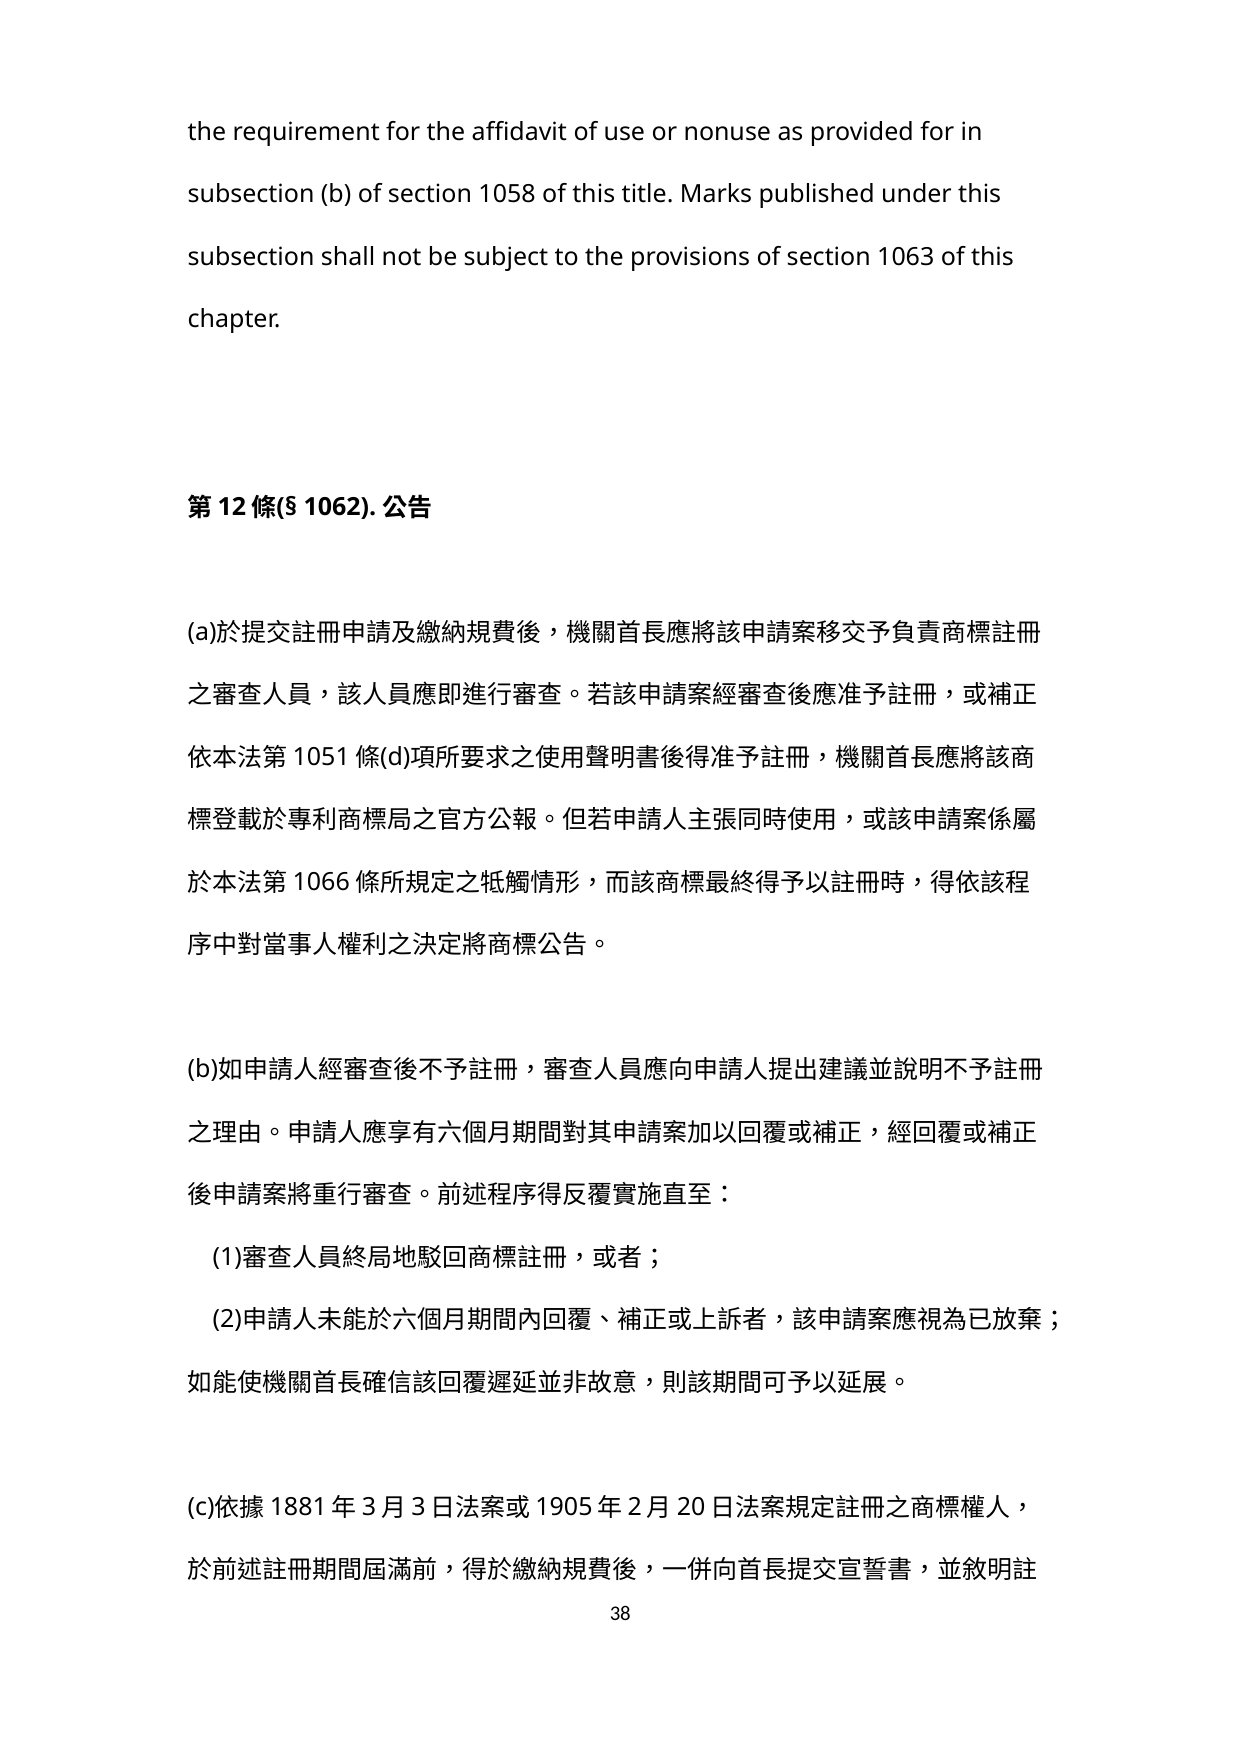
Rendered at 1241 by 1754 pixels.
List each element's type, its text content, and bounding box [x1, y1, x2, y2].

text (a)於提交註冊申請及繳納規費後，機關首長應將該申請案移交予負責商標註冊之審查人員，該人員應即進行審查。若該申請案經審查後應准予註冊，或補正依本法第1051條(d)項所要求之使用聲明書後得准予註冊，機關首長應將該商標登載於專利商標局之官方公報。但若申請人主張同時使用，或該申請案係屬於本法第1066條所規定之牴觸情形，而該商標最終得予以註冊時，得依該程序中對當事人權利之決定將商標公告。 [187, 589, 1053, 964]
text (c)依據1881年3月3日法案或1905年2月20日法案規定註冊之商標權人，於前述註冊期間屆滿前，得於繳納規費後，一併向首長提交宣誓書，並敘明註 [187, 1464, 1053, 1589]
text 第12條(§ 1062). 公告 [187, 464, 1053, 526]
text (2)申請人未能於六個月期間內回覆、補正或上訴者，該申請案應視為已放棄；如能使機關首長確信該回覆遲延並非故意，則該期間可予以延展。 [187, 1276, 1053, 1401]
text the requirement for the affidavit of use or nonuse as provided for in subsection (b) of section 1058 of this title. Marks published under this subsection shall not be subject to the provisions of section 1063 of this chapter. [187, 89, 1053, 339]
text (1)審查人員終局地駁回商標註冊，或者； [187, 1214, 1053, 1276]
text (b)如申請人經審查後不予註冊，審查人員應向申請人提出建議並說明不予註冊之理由。申請人應享有六個月期間對其申請案加以回覆或補正，經回覆或補正後申請案將重行審查。前述程序得反覆實施直至： [187, 1026, 1053, 1214]
